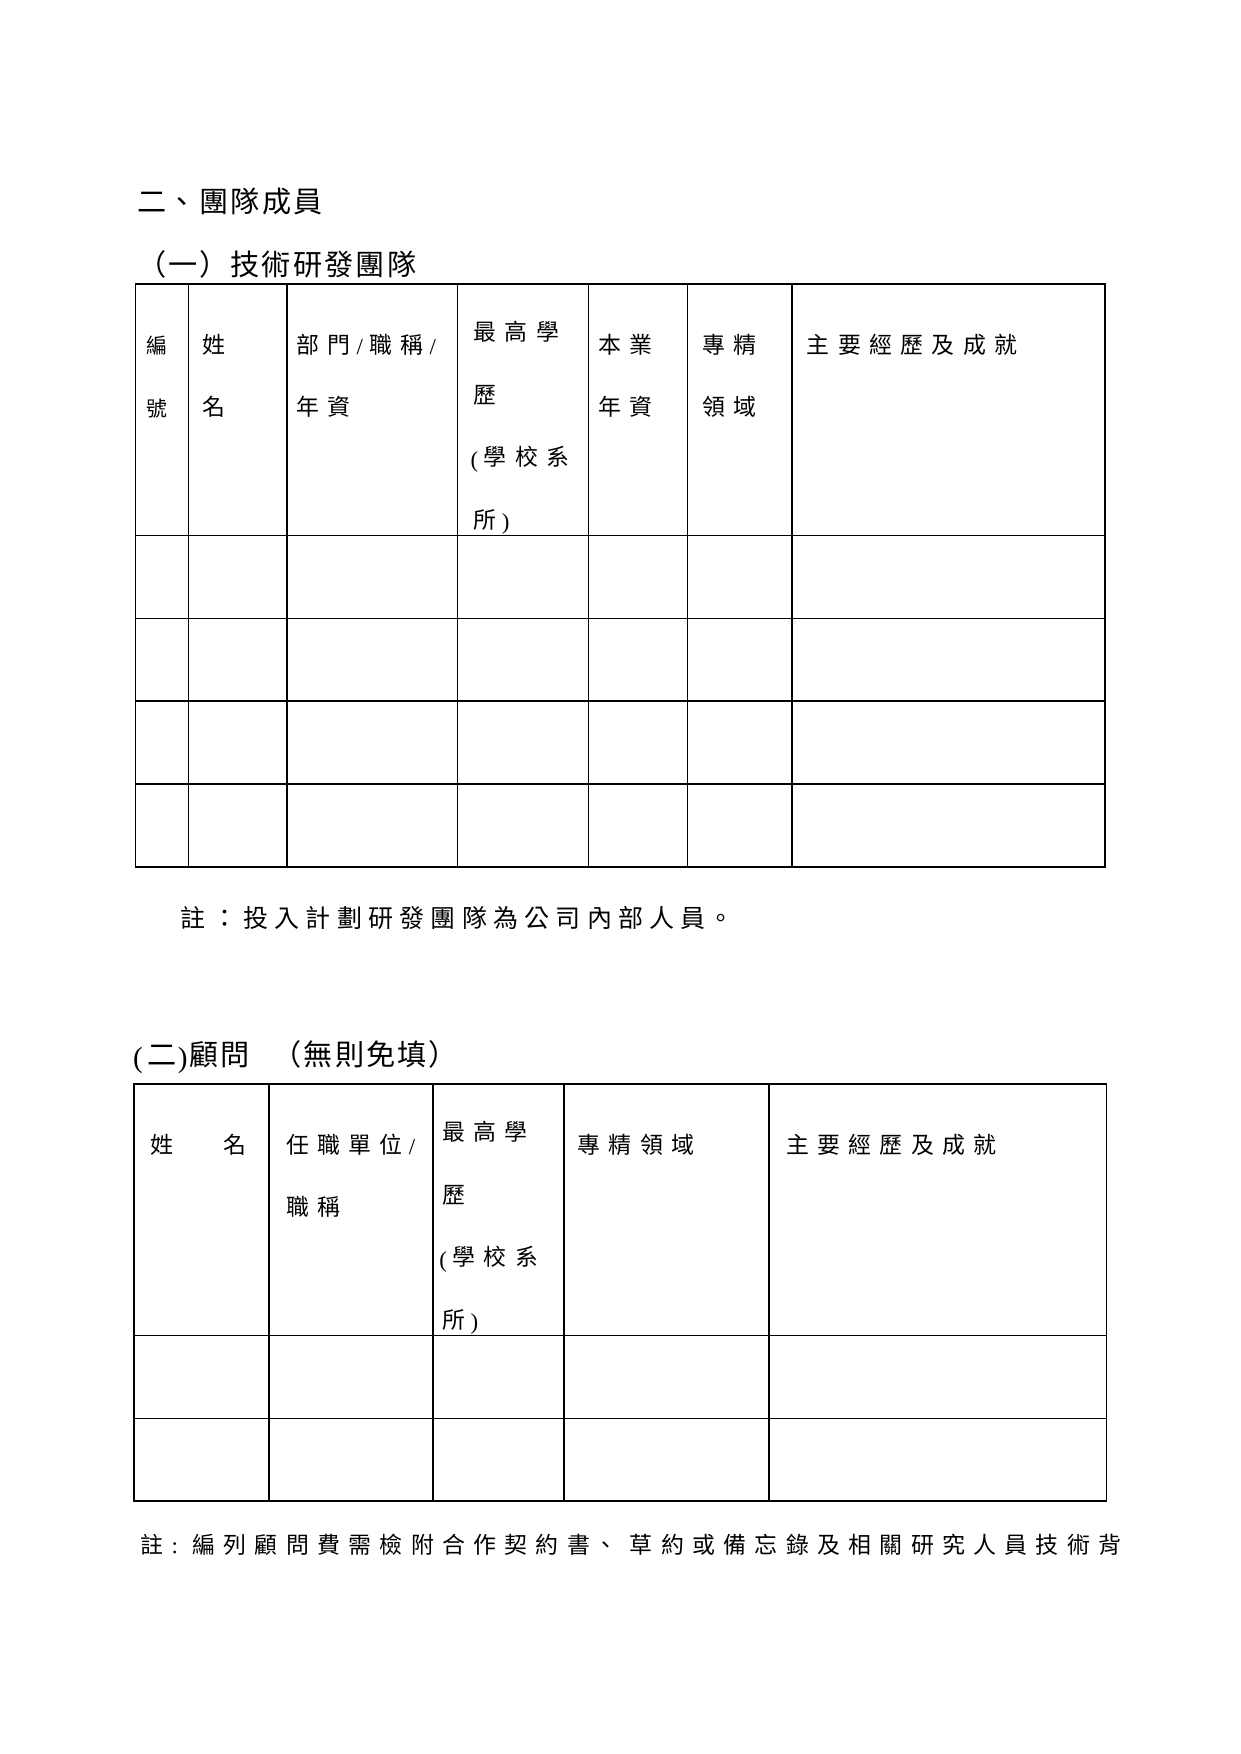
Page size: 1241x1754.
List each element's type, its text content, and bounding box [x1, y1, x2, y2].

table_cell [688, 619, 791, 700]
table_cell [288, 536, 457, 618]
table_cell [770, 1336, 1106, 1418]
table_cell [189, 785, 286, 866]
table_cell [270, 1419, 432, 1500]
table_cell [589, 785, 687, 866]
table_cell [688, 536, 791, 618]
table_cell [589, 536, 687, 618]
table_cell [458, 785, 588, 866]
table_header 部門/職稱/年資 [288, 285, 457, 535]
table_header 任職單位/職稱 [270, 1085, 432, 1335]
text (二)顧問 （無則免填） [115, 1011, 1125, 1074]
table_header 編號 [136, 285, 188, 535]
text （一）技術研發團隊 [134, 221, 1125, 283]
table_cell [793, 619, 1104, 700]
table_cell [434, 1336, 563, 1418]
table_header 專精領域 [688, 285, 791, 535]
table_cell [565, 1336, 768, 1418]
table_cell [458, 536, 588, 618]
table_cell [589, 619, 687, 700]
table_cell [288, 702, 457, 783]
text 註: 編列顧問費需檢附合作契約書、草約或備忘錄及相關研究人員技術背 [134, 1502, 1125, 1564]
table_cell [136, 536, 188, 618]
table_cell [189, 536, 286, 618]
table_cell [136, 619, 188, 700]
table_cell [458, 619, 588, 700]
table_cell [136, 785, 188, 866]
table_header 主要經歷及成就 [770, 1085, 1106, 1335]
table_cell [135, 1336, 268, 1418]
table_cell [589, 702, 687, 783]
table_cell [770, 1419, 1106, 1500]
table_cell [458, 702, 588, 783]
text 二、團隊成員 [134, 158, 1125, 221]
text 註：投入計劃研發團隊為公司內部人員。 [0, 868, 1125, 930]
table_header 最高學歷 (學校系所) [458, 285, 588, 535]
table_cell [288, 619, 457, 700]
table_cell [189, 619, 286, 700]
table_cell [688, 702, 791, 783]
table_header 專精領域 [565, 1085, 768, 1335]
table_cell [135, 1419, 268, 1500]
table_cell [288, 785, 457, 866]
table_cell [434, 1419, 563, 1500]
table_cell [189, 702, 286, 783]
table_cell [136, 702, 188, 783]
table_header 姓 名 [189, 285, 286, 535]
table_cell [793, 536, 1104, 618]
table_cell [793, 702, 1104, 783]
table_header 姓 名 [135, 1085, 268, 1335]
table_cell [688, 785, 791, 866]
table_header 本業年資 [589, 285, 687, 535]
table_header 最高學歷 (學校系所) [434, 1085, 563, 1335]
table_cell [793, 785, 1104, 866]
table_cell [565, 1419, 768, 1500]
table_cell [270, 1336, 432, 1418]
table_header 主要經歷及成就 [793, 285, 1104, 535]
